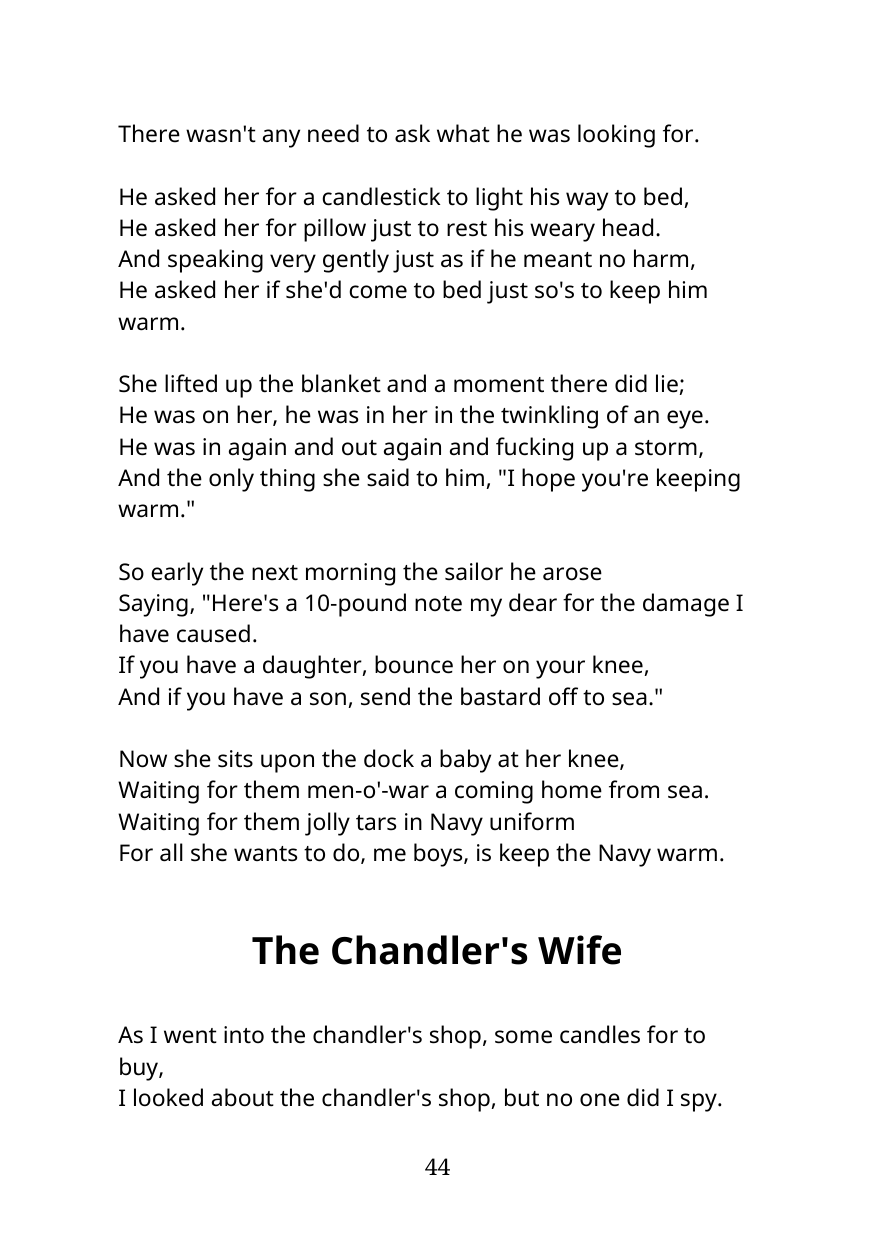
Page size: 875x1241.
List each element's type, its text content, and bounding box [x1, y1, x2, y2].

subtitle The Chandler's Wife [118, 924, 756, 975]
text As I went into the chandler's shop, some candles for to buy, I looked about the chandler's shop, but no one did I spy. [118, 1019, 756, 1113]
text - There wasn't any need to ask what he was looking for. He asked her for a candlestick to light his way to bed, He asked her for pillow just to rest his weary head. And speaking very gently just as if he meant no harm, He asked her if she'd come to bed just so's to keep him warm. She lifted up the blanket and a moment there did lie; He was on her, he was in her in the twinkling of an eye. He was in again and out again and fucking up a storm, And the only thing she said to him, "I hope you're keeping warm." So early the next morning the sailor he arose Saying, "Here's a 10-pound note my dear for the damage I have caused. If you have a daughter, bounce her on your knee, And if you have a son, send the bastard off to sea." Now she sits upon the dock a baby at her knee, Waiting for them men-o'-war a coming home from sea. Waiting for them jolly tars in Navy uniform For all she wants to do, me boys, is keep the Navy warm. [118, 118, 756, 868]
